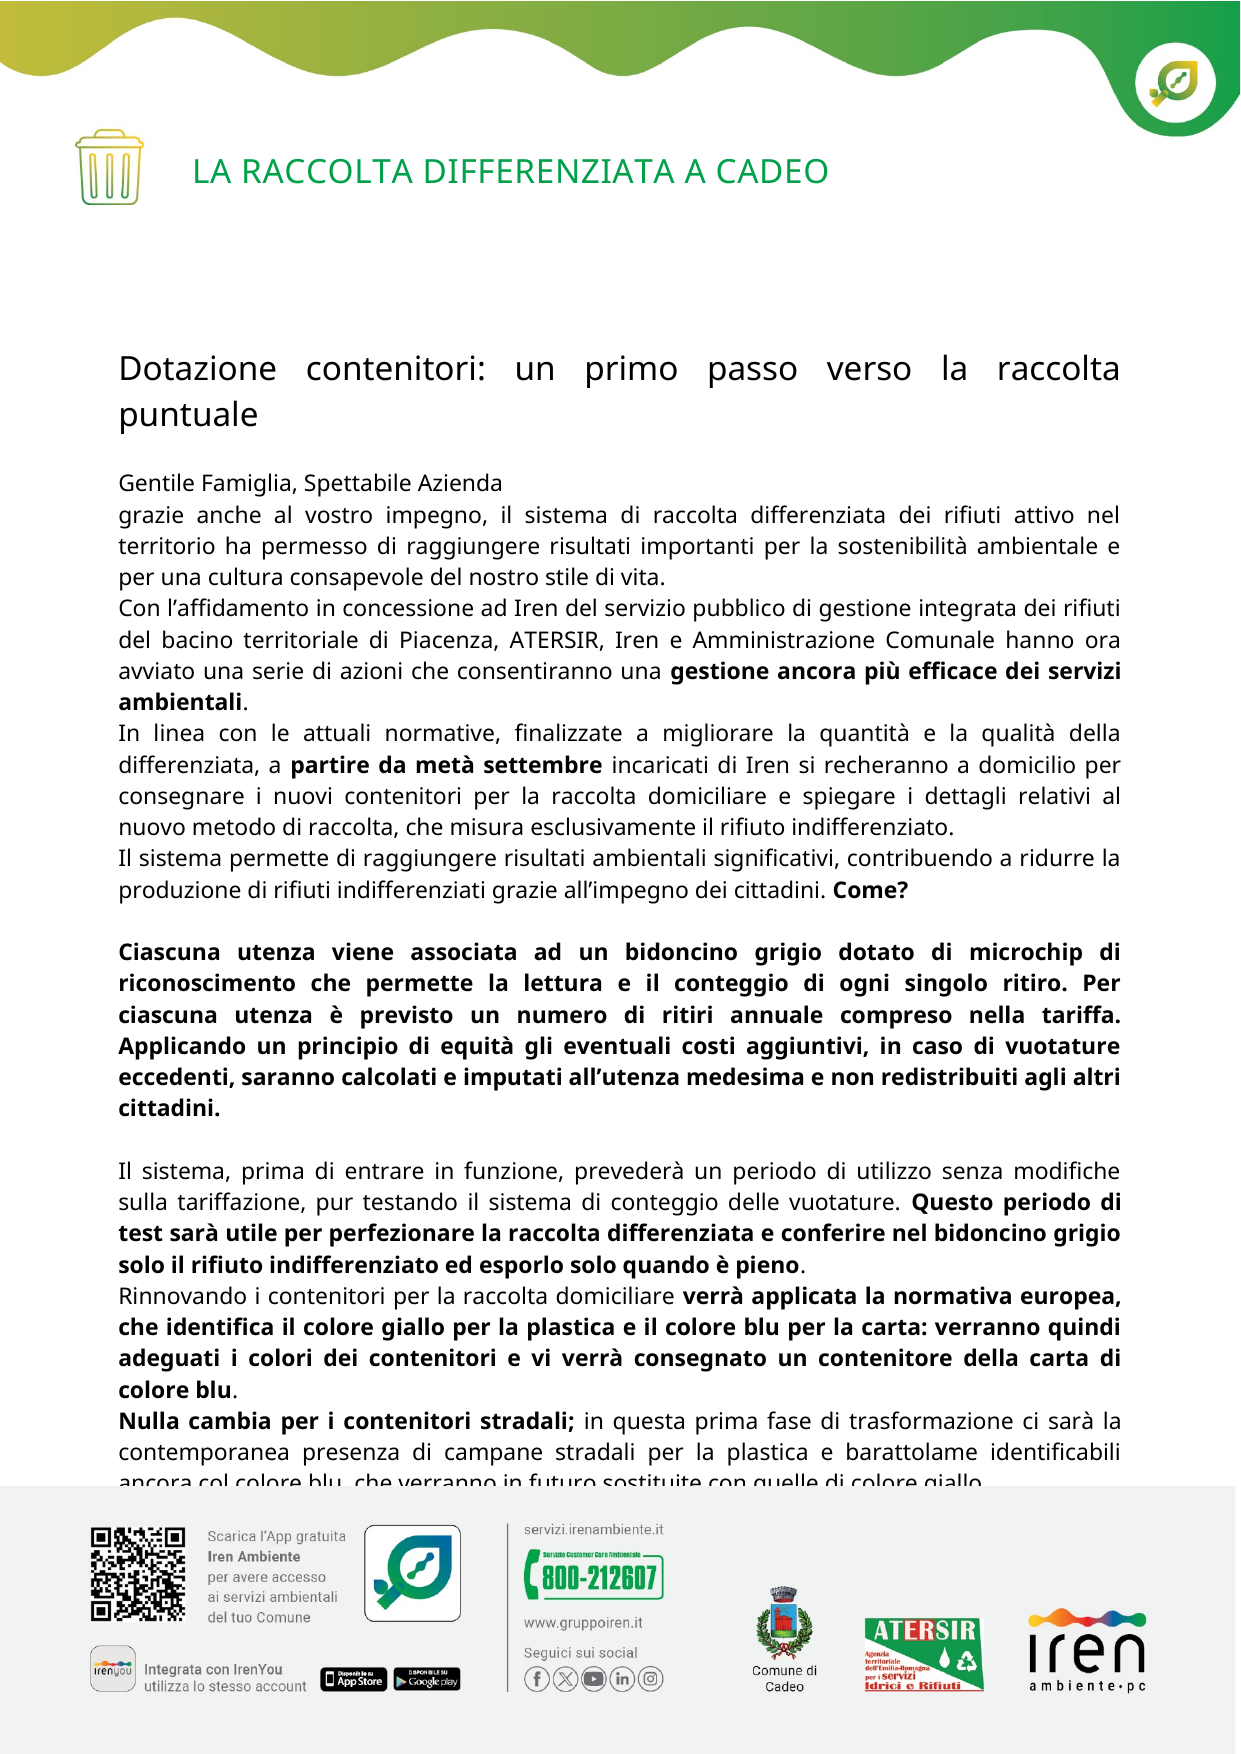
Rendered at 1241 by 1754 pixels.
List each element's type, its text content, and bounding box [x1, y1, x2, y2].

text Il sistema, prima di entrare in funzione, prevederà un periodo di utilizzo senza modifiche sulla tariffazione, pur testando il sistema di conteggio delle vuotature. Questo periodo di test sarà utile per perfezionare la raccolta differenziata e conferire nel bidoncino grigio solo il rifiuto indifferenziato ed esporlo solo quando è pieno. [118, 1155, 1122, 1280]
text Nulla cambia per i contenitori stradali; in questa prima fase di trasformazione ci sarà la contemporanea presenza di campane stradali per la plastica e barattolame identificabili ancora col colore blu, che verranno in futuro sostituite con quelle di colore giallo. [118, 1405, 1122, 1486]
text Il sistema permette di raggiungere risultati ambientali significativi, contribuendo a ridurre la produzione di rifiuti indifferenziati grazie all’impegno dei cittadini. Come? [118, 842, 1122, 905]
text Con l’affidamento in concessione ad Iren del servizio pubblico di gestione integrata dei rifiuti del bacino territoriale di Piacenza, ATERSIR, Iren e Amministrazione Comunale hanno ora avviato una serie di azioni che consentiranno una gestione ancora più efficace dei servizi ambientali. [118, 592, 1122, 717]
text Dotazione contenitori: un primo passo verso la raccolta puntuale [118, 345, 1122, 436]
text Ciascuna utenza viene associata ad un bidoncino grigio dotato di microchip di riconoscimento che permette la lettura e il conteggio di ogni singolo ritiro. Per ciascuna utenza è previsto un numero di ritiri annuale compreso nella tariffa. Applicando un principio di equità gli eventuali costi aggiuntivi, in caso di vuotature eccedenti, saranno calcolati e imputati all’utenza medesima e non redistribuiti agli altri cittadini. [118, 936, 1122, 1123]
text grazie anche al vostro impegno, il sistema di raccolta differenziata dei rifiuti attivo nel territorio ha permesso di raggiungere risultati importanti per la sostenibilità ambientale e per una cultura consapevole del nostro stile di vita. [118, 498, 1122, 592]
text In linea con le attuali normative, finalizzate a migliorare la quantità e la qualità della differenziata, a partire da metà settembre incaricati di Iren si recheranno a domicilio per consegnare i nuovi contenitori per la raccolta domiciliare e spiegare i dettagli relativi al nuovo metodo di raccolta, che misura esclusivamente il rifiuto indifferenziato. [118, 717, 1122, 842]
text Rinnovando i contenitori per la raccolta domiciliare verrà applicata la normativa europea, che identifica il colore giallo per la plastica e il colore blu per la carta: verranno quindi adeguati i colori dei contenitori e vi verrà consegnato un contenitore della carta di colore blu. [118, 1280, 1122, 1405]
text Gentile Famiglia, Spettabile Azienda [118, 467, 1122, 498]
